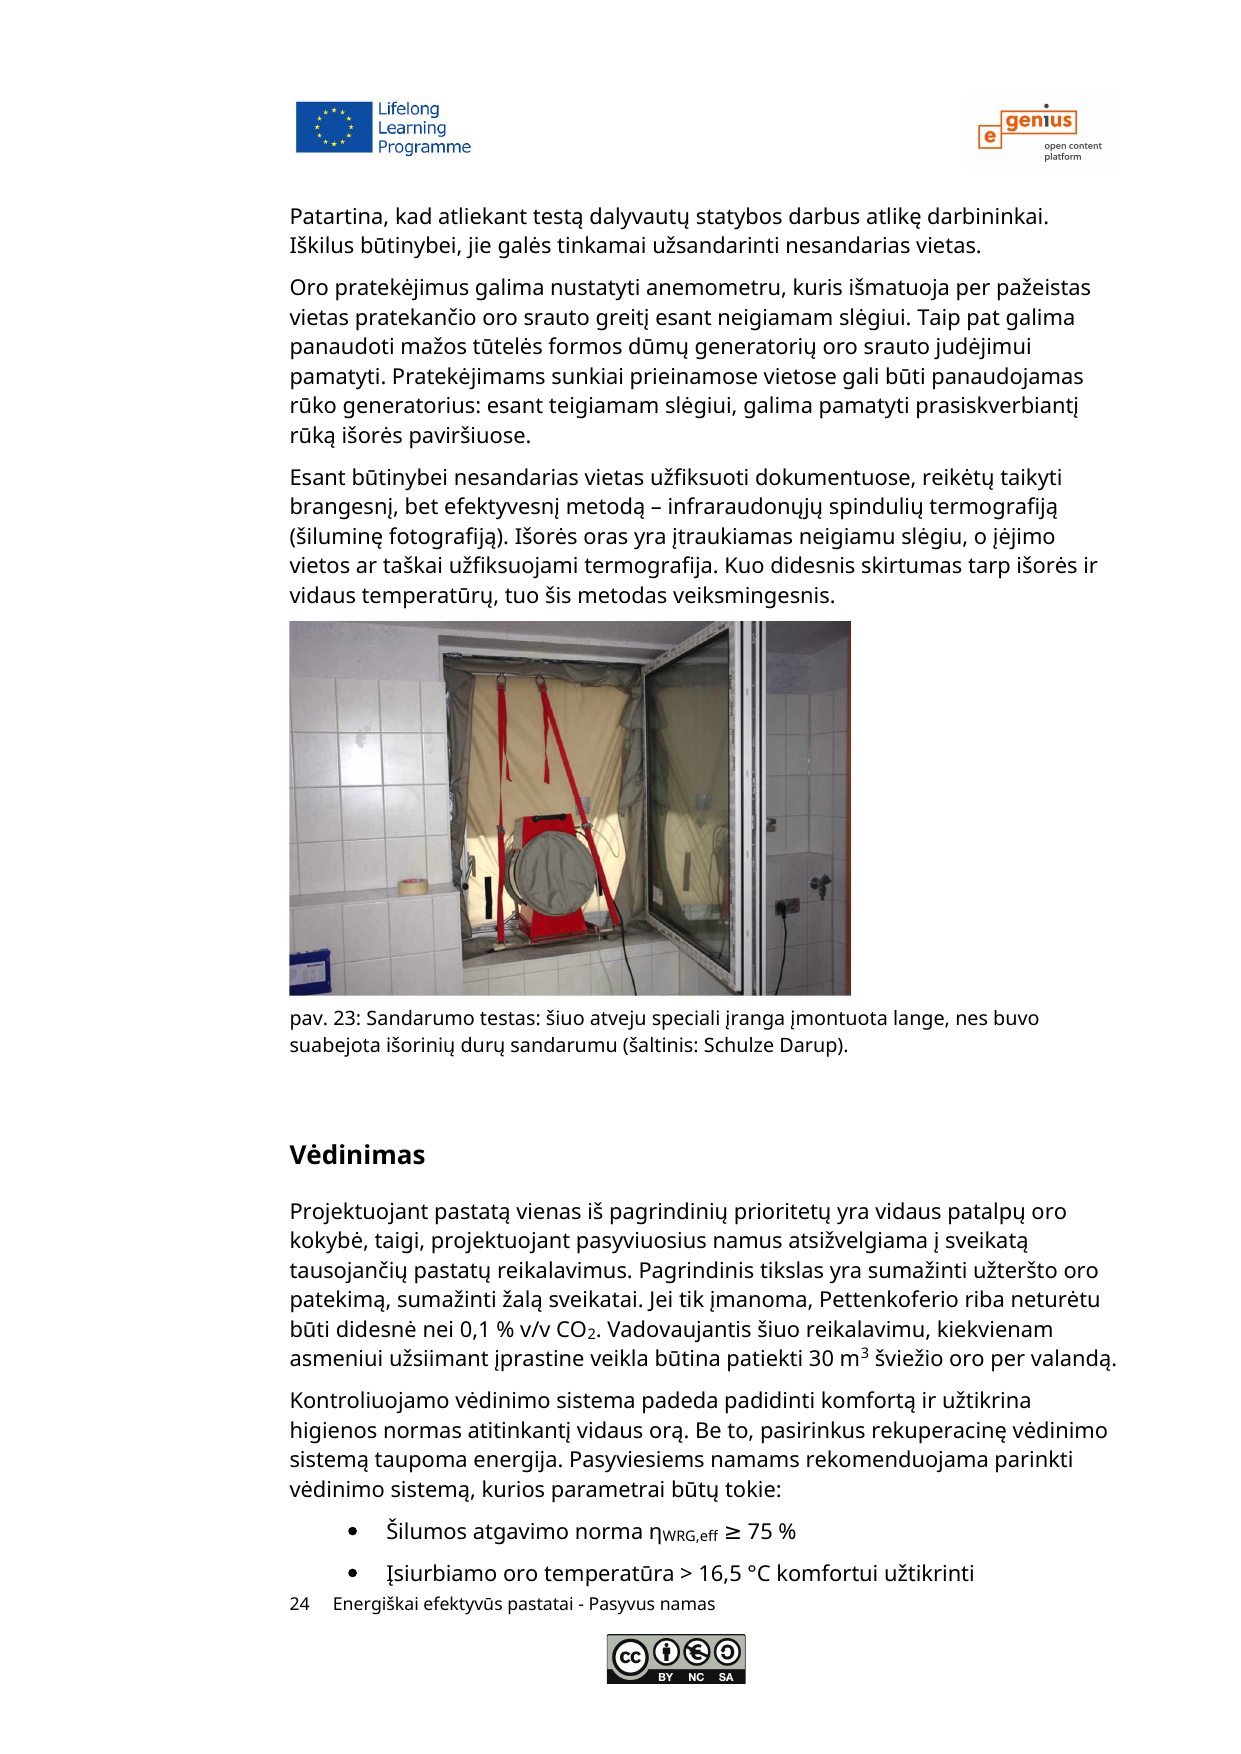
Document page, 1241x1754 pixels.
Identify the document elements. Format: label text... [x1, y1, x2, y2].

text Oro pratekėjimus galima nustatyti anemometru, kuris išmatuoja per pažeistas vietas pratekančio oro srauto greitį esant neigiamam slėgiui. Taip pat galima panaudoti mažos tūtelės formos dūmų generatorių oro srauto judėjimui pamatyti. Pratekėjimams sunkiai prieinamose vietose gali būti panaudojamas rūko generatorius: esant teigiamam slėgiui, galima pamatyti prasiskverbiantį rūką išorės paviršiuose. [289, 272, 1119, 449]
subtitle Vėdinimas [289, 1141, 1119, 1171]
text pav. 23: Sandarumo testas: šiuo atveju speciali įranga įmontuota lange, nes buvo suabejota išorinių durų sandarumu (šaltinis: Schulze Darup). [289, 1004, 1119, 1058]
text Patartina, kad atliekant testą dalyvautų statybos darbus atlikę darbininkai. Iškilus būtinybei, jie galės tinkamai užsandarinti nesandarias vietas. [289, 201, 1119, 260]
text Esant būtinybei nesandarias vietas užfiksuoti dokumentuose, reikėtų taikyti brangesnį, bet efektyvesnį metodą – infraraudonųjų spindulių termografiją (šiluminę fotografiją). Išorės oras yra įtraukiamas neigiamu slėgiu, o įėjimo vietos ar taškai užfiksuojami termografija. Kuo didesnis skirtumas tarp išorės ir vidaus temperatūrų, tuo šis metodas veiksmingesnis. [289, 462, 1119, 609]
list Šilumos atgavimo norma ηWRG,eff ≥ 75 % [348, 1516, 1119, 1545]
list Įsiurbiamo oro temperatūra > 16,5 °C komfortui užtikrinti [348, 1557, 1119, 1587]
text Projektuojant pastatą vienas iš pagrindinių prioritetų yra vidaus patalpų oro kokybė, taigi, projektuojant pasyviuosius namus atsižvelgiama į sveikatą tausojančių pastatų reikalavimus. Pagrindinis tikslas yra sumažinti užteršto oro patekimą, sumažinti žalą sveikatai. Jei tik įmanoma, Pettenkoferio riba neturėtu būti didesnė nei 0,1 % v/v CO2. Vadovaujantis šiuo reikalavimu, kiekvienam asmeniui užsiimant įprastine veikla būtina patiekti 30 m3 šviežio oro per valandą. [289, 1196, 1119, 1373]
text Kontroliuojamo vėdinimo sistema padeda padidinti komfortą ir užtikrina higienos normas atitinkantį vidaus orą. Be to, pasirinkus rekuperacinę vėdinimo sistemą taupoma energija. Pasyviesiems namams rekomenduojama parinkti vėdinimo sistemą, kurios parametrai būtų tokie: [289, 1385, 1119, 1503]
